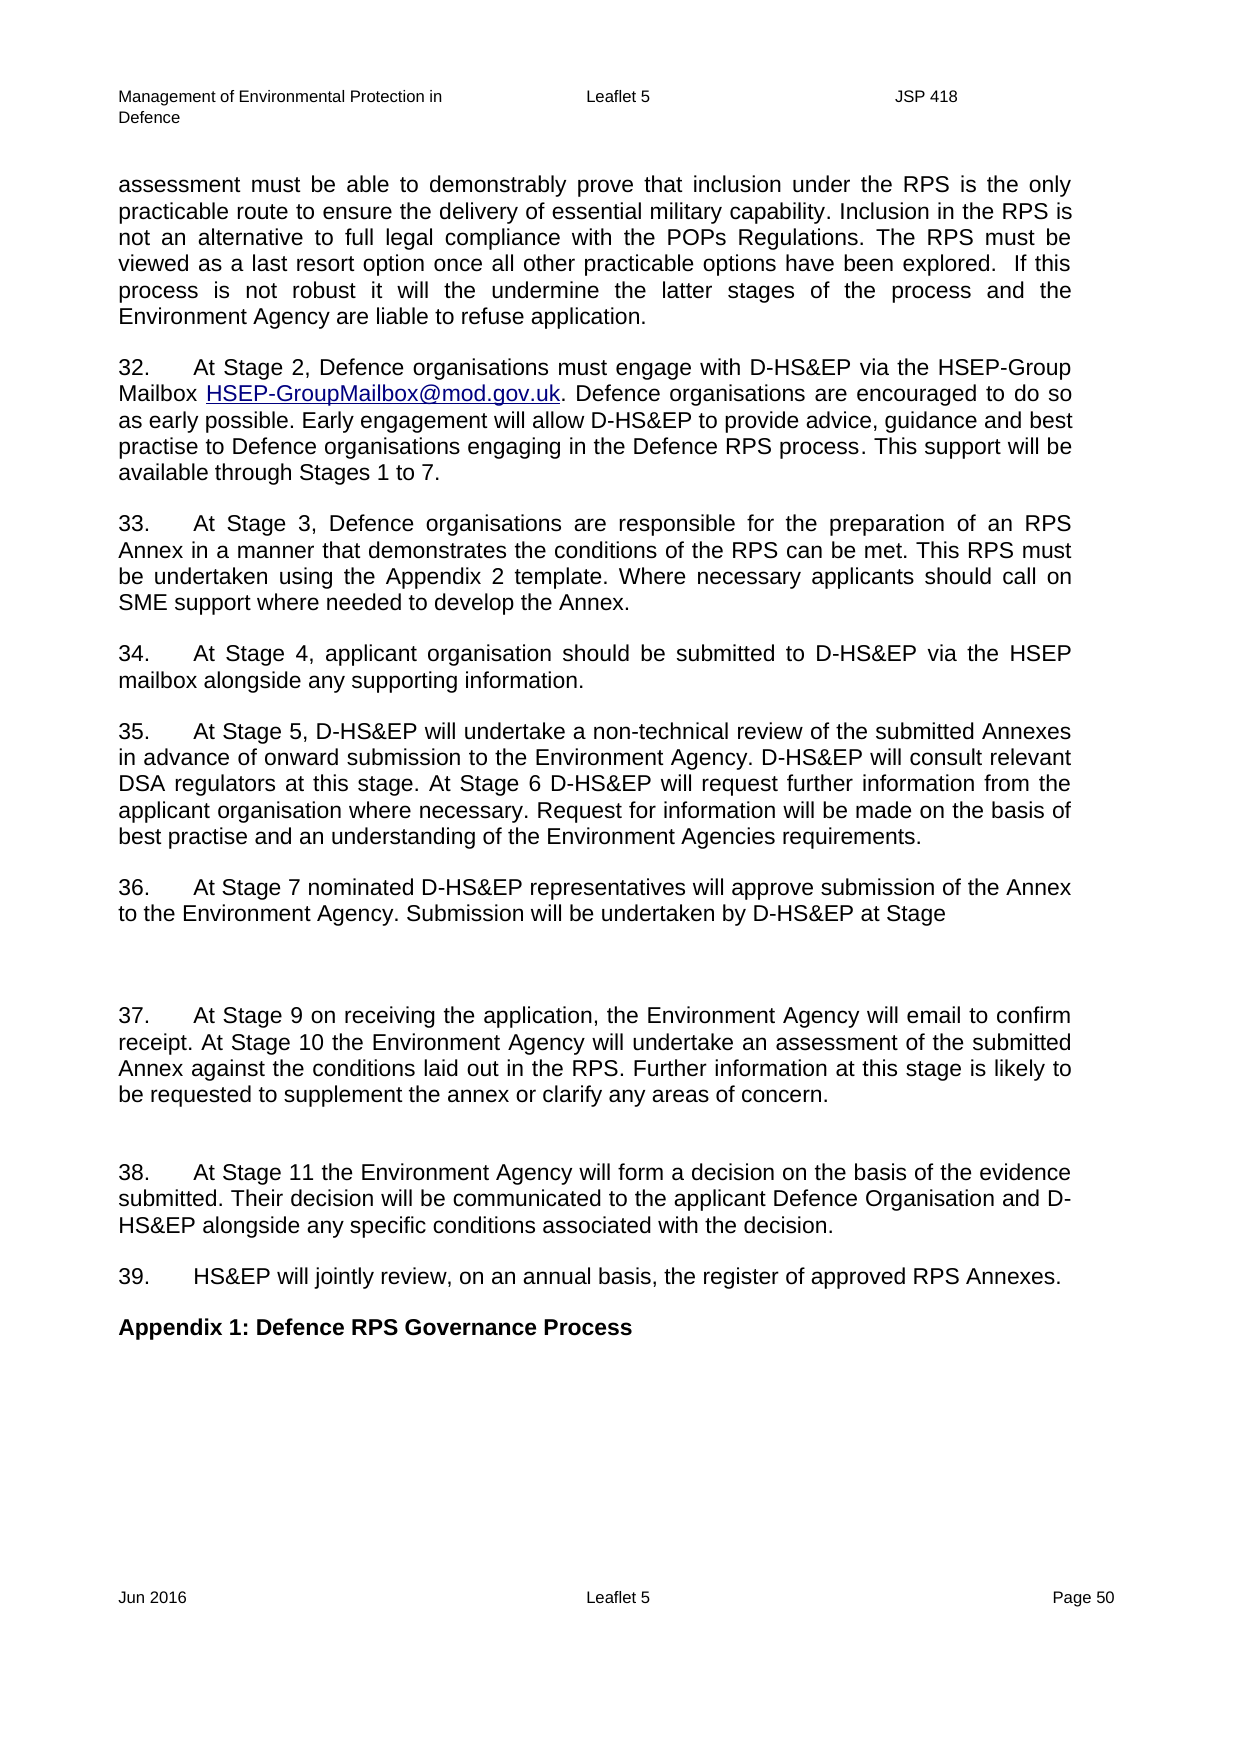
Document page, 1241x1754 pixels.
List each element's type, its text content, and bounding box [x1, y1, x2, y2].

list At Stage 11 the Environment Agency will form a decision on the basis of the evidence submitted. Their decision will be communicated to the applicant Defence Organisation and D-HS&EP alongside any specific conditions associated with the decision. [118, 1159, 1072, 1238]
list At Stage 2, Defence organisations must engage with D-HS&EP via the HSEP-Group Mailbox HSEP-GroupMailbox@mod.gov.uk. Defence organisations are encouraged to do so as early possible. Early engagement will allow D-HS&EP to provide advice, guidance and best practise to Defence organisations engaging in the Defence RPS process. This support will be available through Stages 1 to 7. [118, 354, 1072, 486]
list At Stage 4, applicant organisation should be submitted to D-HS&EP via the HSEP mailbox alongside any supporting information. [118, 640, 1072, 693]
list At Stage 3, Defence organisations are responsible for the preparation of an RPS Annex in a manner that demonstrates the conditions of the RPS can be met. This RPS must be undertaken using the Appendix 2 template. Where necessary applicants should call on SME support where needed to develop the Annex. [118, 510, 1072, 616]
list HS&EP will jointly review, on an annual basis, the register of approved RPS Annexes. [118, 1263, 1072, 1289]
list assessment must be able to demonstrably prove that inclusion under the RPS is the only practicable route to ensure the delivery of essential military capability. Inclusion in the RPS is not an alternative to full legal compliance with the POPs Regulations. The RPS must be viewed as a last resort option once all other practicable options have been explored. If this process is not robust it will the undermine the latter stages of the process and the Environment Agency are liable to refuse application. [118, 171, 1072, 329]
list At Stage 5, D-HS&EP will undertake a non-technical review of the submitted Annexes in advance of onward submission to the Environment Agency. D-HS&EP will consult relevant DSA regulators at this stage. At Stage 6 D-HS&EP will request further information from the applicant organisation where necessary. Request for information will be made on the basis of best practise and an understanding of the Environment Agencies requirements. [118, 718, 1072, 849]
text Appendix 1: Defence RPS Governance Process [118, 1314, 1072, 1340]
list At Stage 7 nominated D-HS&EP representatives will approve submission of the Annex to the Environment Agency. Submission will be undertaken by D-HS&EP at Stage [118, 874, 1072, 927]
list At Stage 9 on receiving the application, the Environment Agency will email to confirm receipt. At Stage 10 the Environment Agency will undertake an assessment of the submitted Annex against the conditions laid out in the RPS. Further information at this stage is likely to be requested to supplement the annex or clarify any areas of concern. [118, 1002, 1072, 1108]
